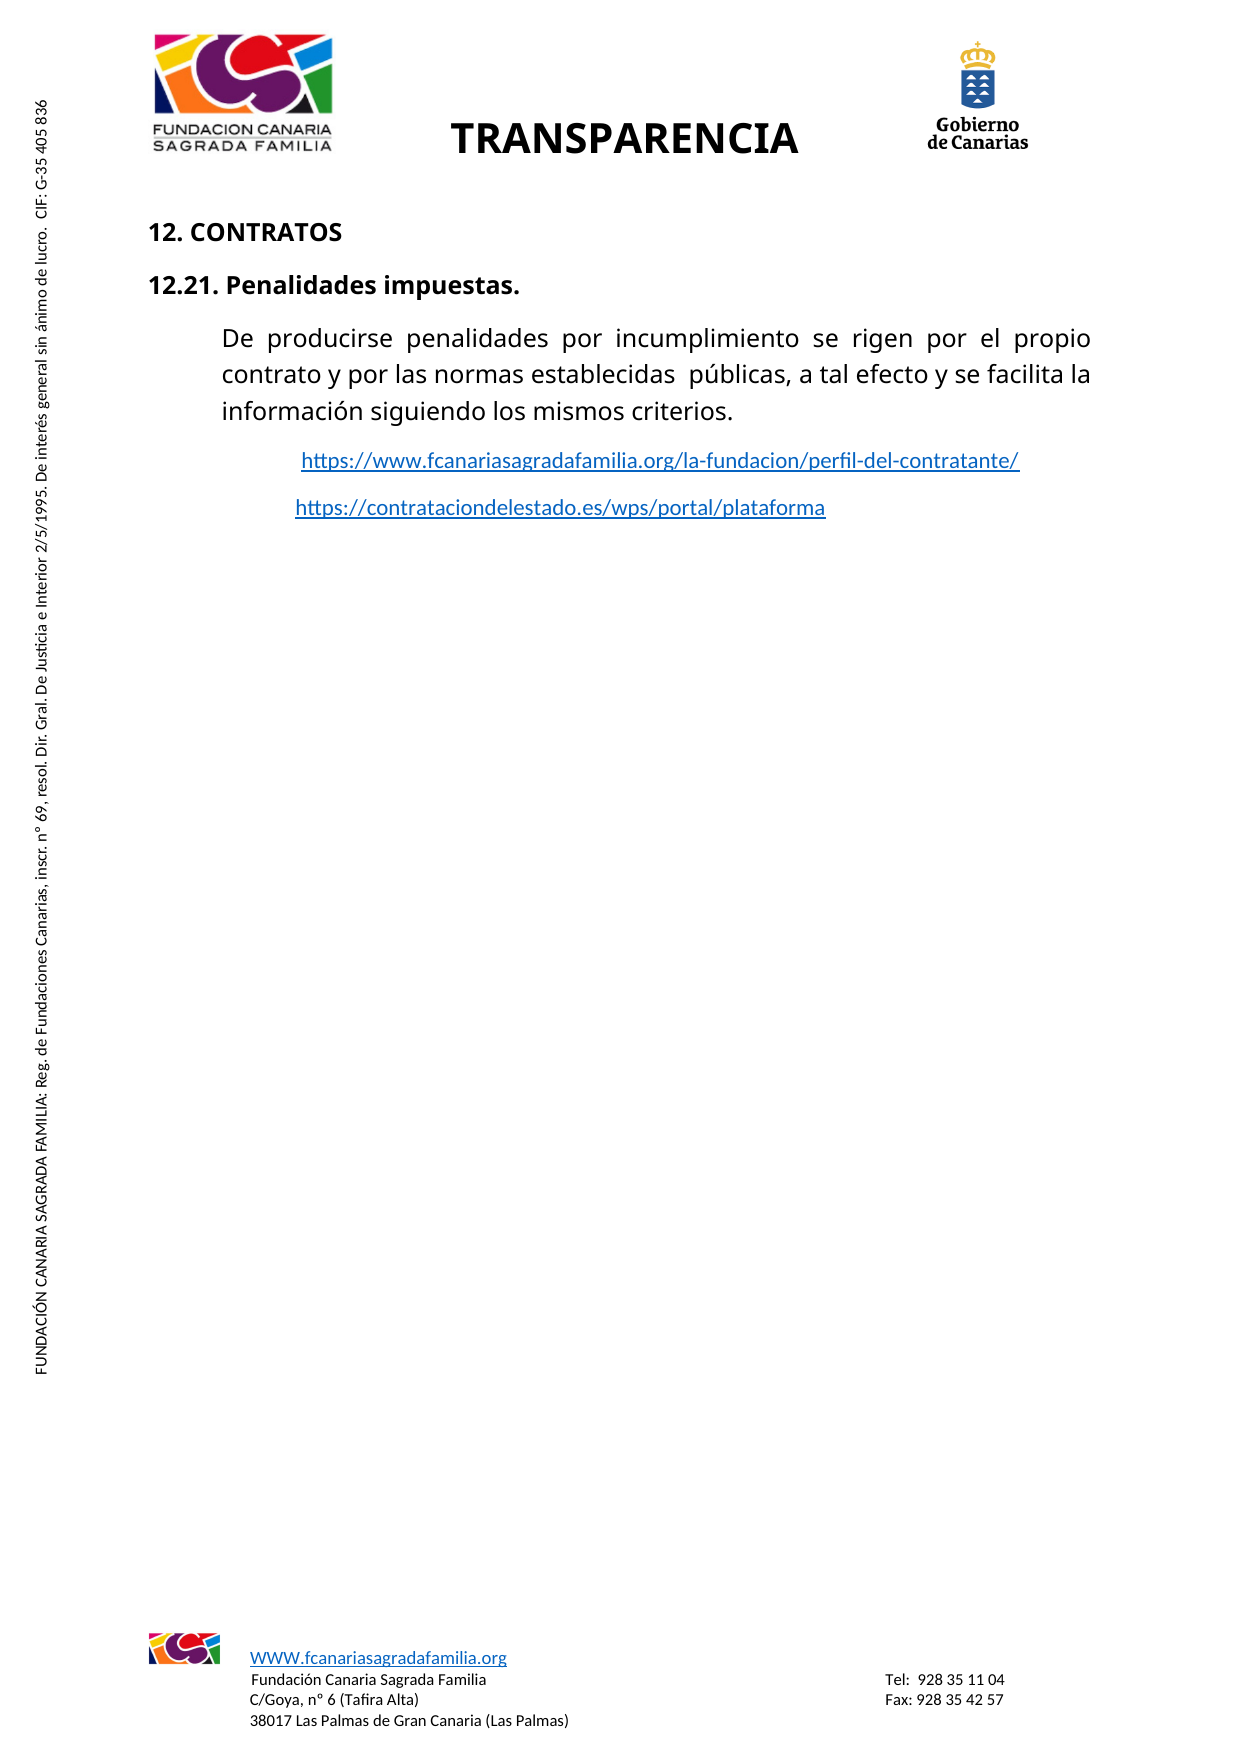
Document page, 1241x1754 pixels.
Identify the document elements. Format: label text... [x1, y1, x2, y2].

text De producirse penalidades por incumplimiento se rigen por el propio contrato y por las normas establecidas públicas, a tal efecto y se facilita la información siguiendo los mismos criterios. [221, 321, 1092, 427]
picture [147, 29, 337, 154]
picture [147, 1631, 220, 1665]
text 12. CONTRATOS [148, 214, 1092, 248]
text https://www.fcanariasagradafamilia.org/la-fundacion/perfil-del-contratante/ [221, 446, 1092, 474]
picture [917, 37, 1037, 154]
text https://contrataciondelestado.es/wps/portal/plataforma [295, 493, 1092, 521]
text 12.21. Penalidades impuestas. [148, 267, 1092, 302]
